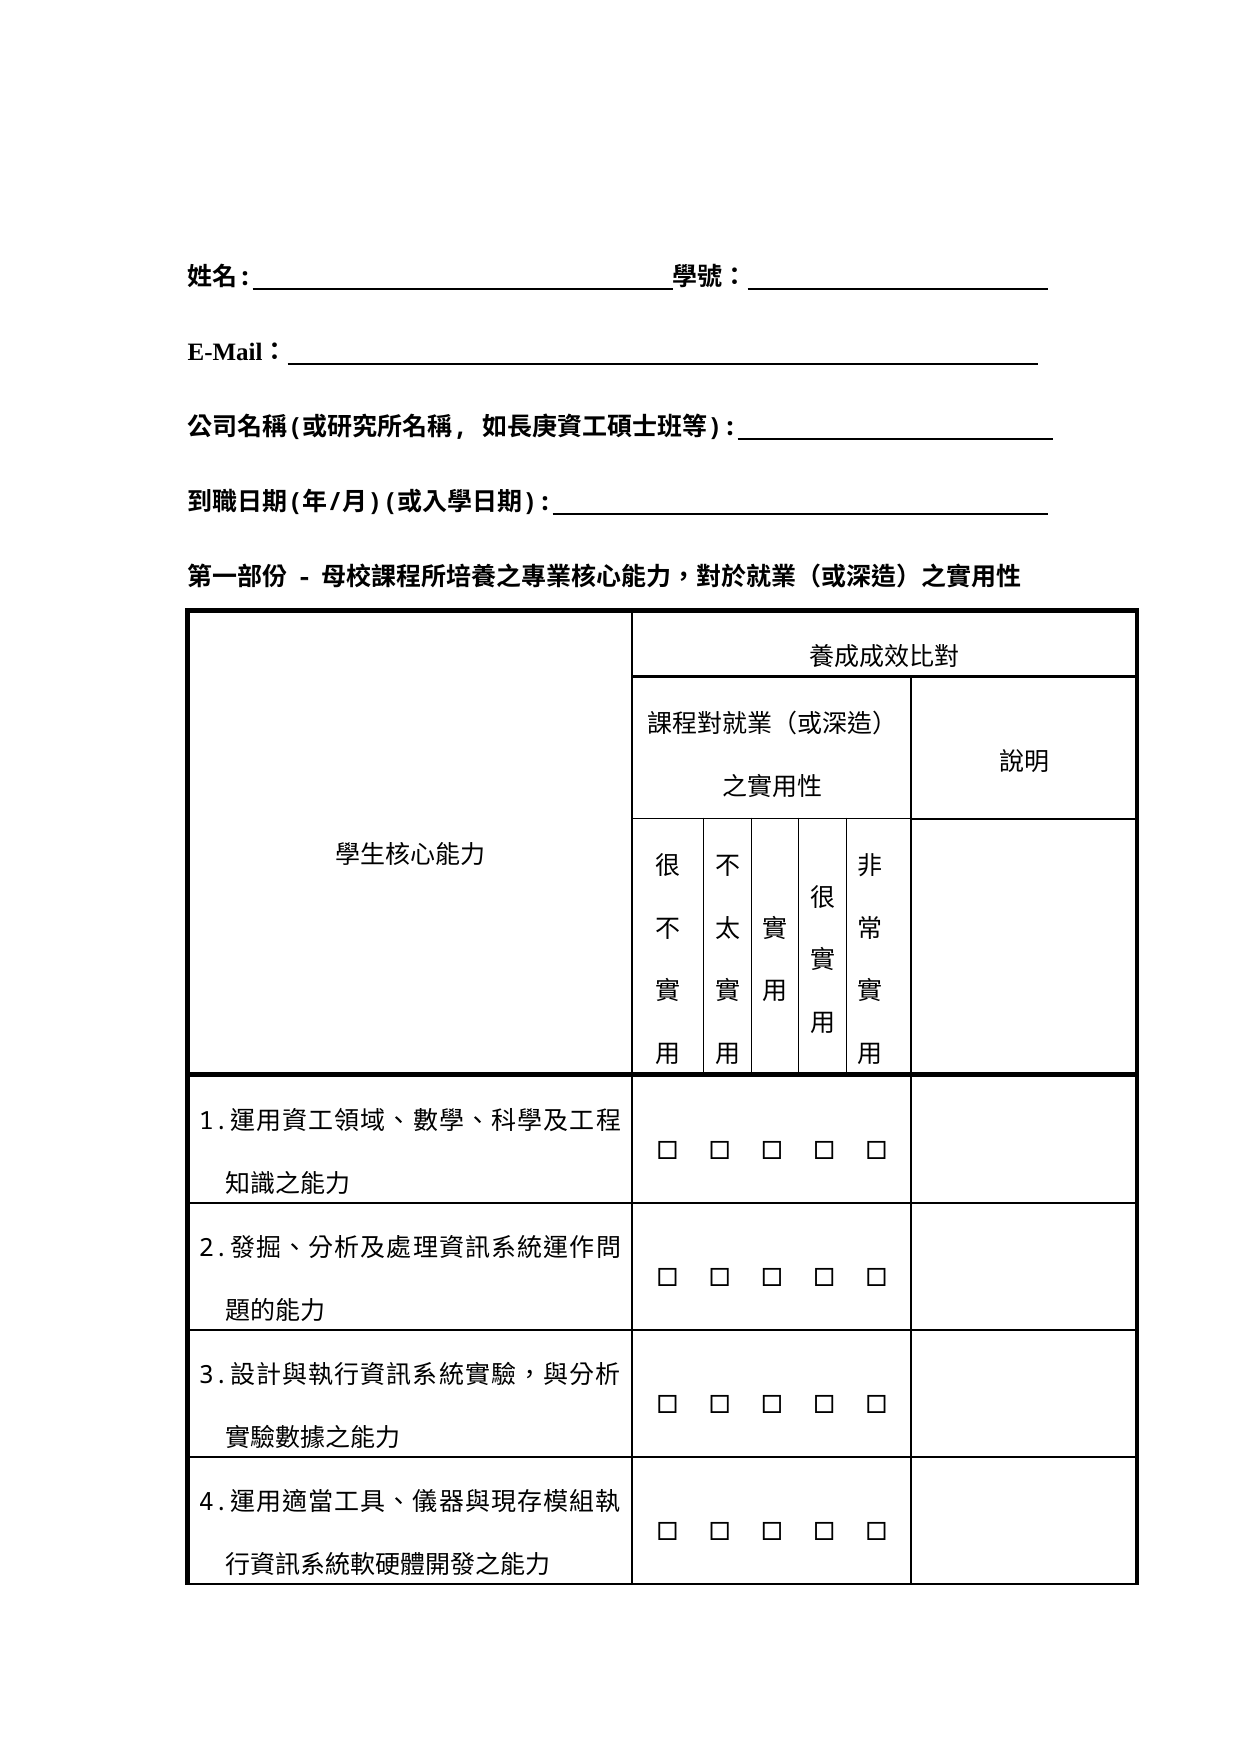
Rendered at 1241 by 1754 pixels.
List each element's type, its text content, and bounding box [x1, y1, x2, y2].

text E-Mail： [187, 308, 1053, 371]
table_cell [912, 1331, 1135, 1456]
table_cell 不太實用 [704, 819, 751, 1072]
table_cell 2.發掘、分析及處理資訊系統運作問題的能力 [190, 1204, 631, 1329]
table_cell 實用 [752, 819, 798, 1072]
table_cell 1.運用資工領域、數學、科學及工程知識之能力 [190, 1077, 631, 1202]
table_cell 4.運用適當工具、儀器與現存模組執行資訊系統軟硬體開發之能力 [190, 1458, 631, 1583]
table_cell      [633, 1458, 910, 1583]
text 公司名稱(或研究所名稱, 如長庚資工碩士班等): [187, 383, 1053, 446]
table_header 養成成效比對 [633, 613, 1135, 675]
text 第一部份  母校課程所培養之專業核心能力，對於就業（或深造）之實用性 [187, 533, 1053, 596]
table_cell [912, 1077, 1135, 1202]
table_cell 很實用 [799, 819, 846, 1072]
table_cell      [633, 1077, 910, 1202]
table_cell [912, 1458, 1135, 1583]
table_cell 說明 [912, 678, 1135, 818]
table_cell 課程對就業（或深造）之實用性 [633, 678, 910, 818]
table_cell      [633, 1204, 910, 1329]
table_cell [912, 1204, 1135, 1329]
table_cell      [633, 1331, 910, 1456]
table_cell 非常實用 [847, 819, 910, 1072]
table_cell 3.設計與執行資訊系統實驗，與分析實驗數據之能力 [190, 1331, 631, 1456]
text 姓名: 學號： [187, 233, 1053, 296]
table_cell 很不實用 [633, 819, 703, 1072]
table_header 學生核心能力 [190, 613, 631, 1072]
text 到職日期(年/月)(或入學日期): [187, 458, 1053, 521]
table_cell [912, 820, 1135, 1072]
